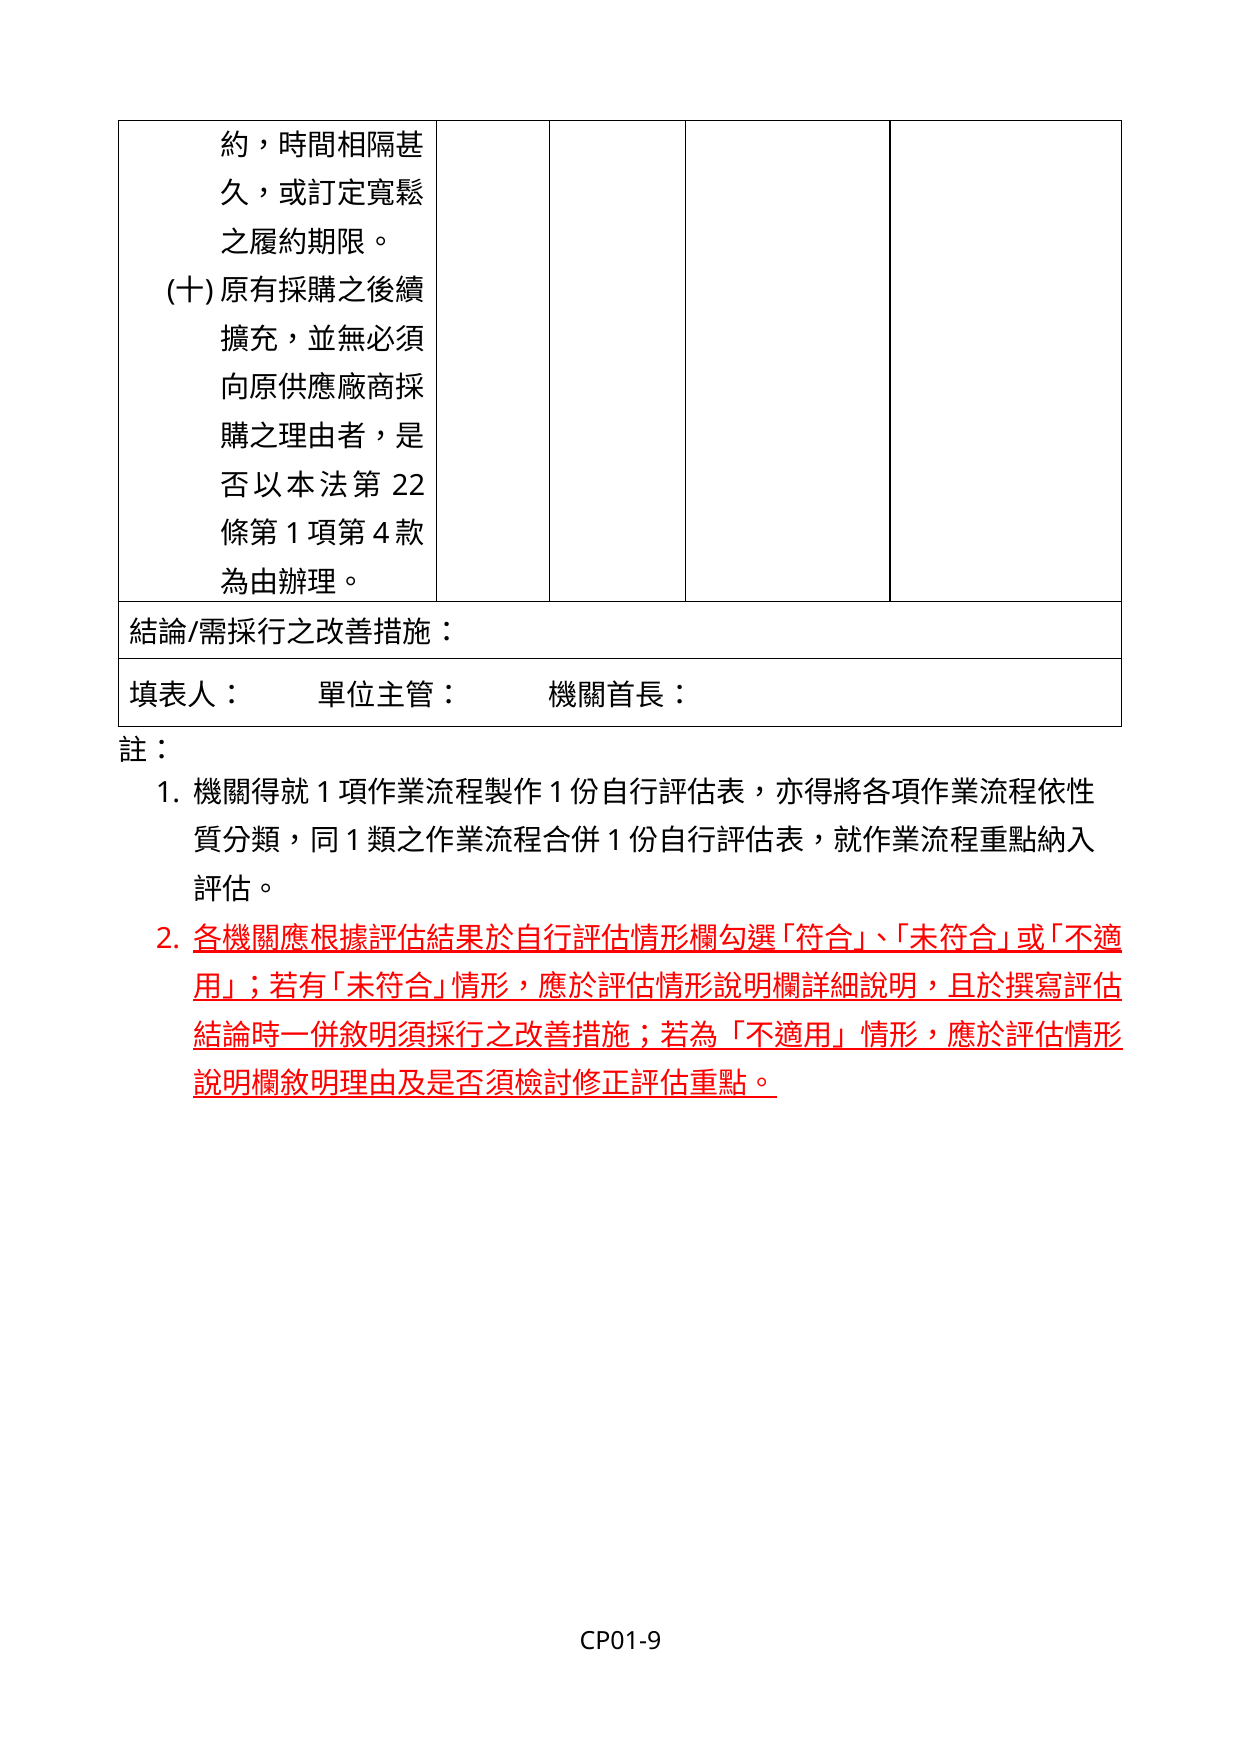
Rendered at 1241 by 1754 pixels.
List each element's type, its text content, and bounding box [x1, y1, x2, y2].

table_cell [550, 121, 685, 601]
table_cell 填表人： 單位主管： 機關首長： [119, 659, 1121, 726]
table_cell 結論/需採行之改善措施： [119, 602, 1121, 658]
table_cell [437, 121, 549, 601]
list 機關得就1項作業流程製作1份自行評估表，亦得將各項作業流程依性質分類，同1類之作業流程合併1份自行評估表，就作業流程重點納入評估。 [156, 768, 1122, 908]
table_cell [891, 121, 1121, 601]
table_cell 二、未經公告程序之限制性招標 辦理未經公告程序之限制性招標，查察有無符合免經公告程序之適用要件。 依本法第22條、第23條及其施行細則第22條至第23條之1規定，辦理未經公告程序之限制性招標，查察有無優先以比價方式辦理。 未達公告金額而逾公告金額十分之一之採購，查察有無以通案議價或比價之不適法方式辦理採購。 對符合中央機關未達公告金額採購招標辦法第2條第1項第2款規定採限制性招標之採購，查察其案件數與整年度相同金額範圍案件數之比率有無逾百分之三十。 查察有無工程會函頒政府採購法第22條第1項各款執行錯誤態樣與機關辦理公告金額十分之一(新臺幣l0萬元)以下採購常見誤解或錯誤態樣所列之錯誤態樣。 是否有意圖規避本法公告金額以上或未達公告金額但逾公告金額十分之一之採購規定，分批辦理公告金額以上之採購，或未達公告金額但逾公告金額十分之一之採購。 有分批辦理之必要者，是否未依全部批數之預算總額認定採購金額。 非依共同供應契約辦理之小額採購，其洽廠商提供報價或企劃書者，是否有未考慮廠商報價之合理性而逕以報價決標。 是否有非屬緊急事故，卻以須緊急處理為由而依本法第22條第1項第3款辦理；或依該第3款辦理，惟緊急事故發生後至簽辦採購、核准採購、決標、簽約，時間相隔甚久，或訂定寬鬆之履約期限。 原有採購之後續擴充，並無必須向原供應廠商採購之理由者，是否以本法第22條第1項第4款為由辦理。 [119, 121, 436, 601]
list 各機關應根據評估結果於自行評估情形欄勾選「符合」、「未符合」或「不適用」；若有「未符合」情形，應於評估情形說明欄詳細說明，且於撰寫評估結論時一併敘明須採行之改善措施；若為「不適用」情形，應於評估情形說明欄敘明理由及是否須檢討修正評估重點。 [156, 914, 1122, 1102]
table_cell [686, 121, 889, 601]
text 註： [118, 727, 1122, 768]
